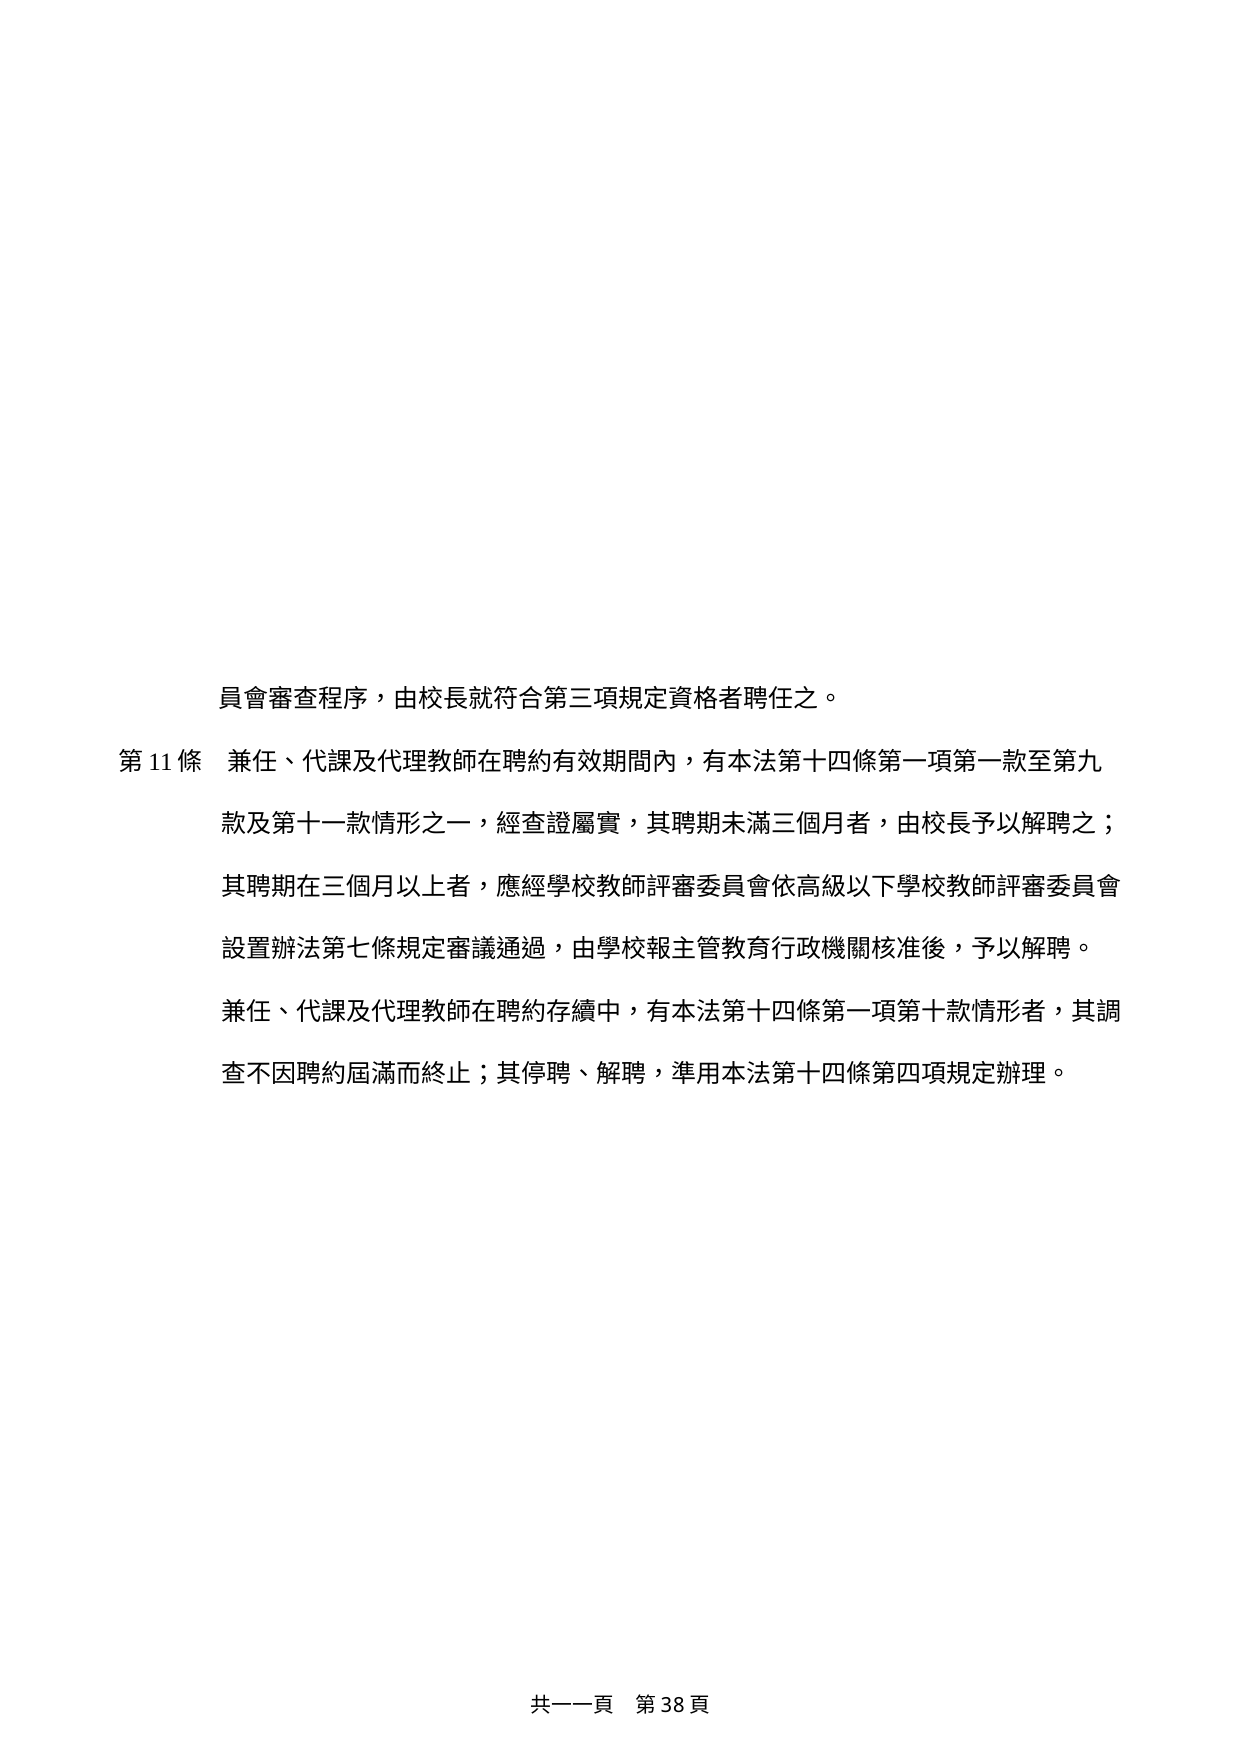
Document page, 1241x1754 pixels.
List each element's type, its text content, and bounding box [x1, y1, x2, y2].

text 兼任、代課及代理教師在聘約存續中，有本法第十四條第一項第十款情形者，其調查不因聘約屆滿而終止；其停聘、解聘，準用本法第十四條第四項規定辦理。 [221, 967, 1122, 1092]
text 員會審查程序，由校長就符合第三項規定資格者聘任之。 [118, 655, 1122, 717]
text 第11條 兼任、代課及代理教師在聘約有效期間內，有本法第十四條第一項第一款至第九款及第十一款情形之一，經查證屬實，其聘期未滿三個月者，由校長予以解聘之；其聘期在三個月以上者，應經學校教師評審委員會依高級以下學校教師評審委員會設置辦法第七條規定審議通過，由學校報主管教育行政機關核准後，予以解聘。 [118, 717, 1122, 967]
